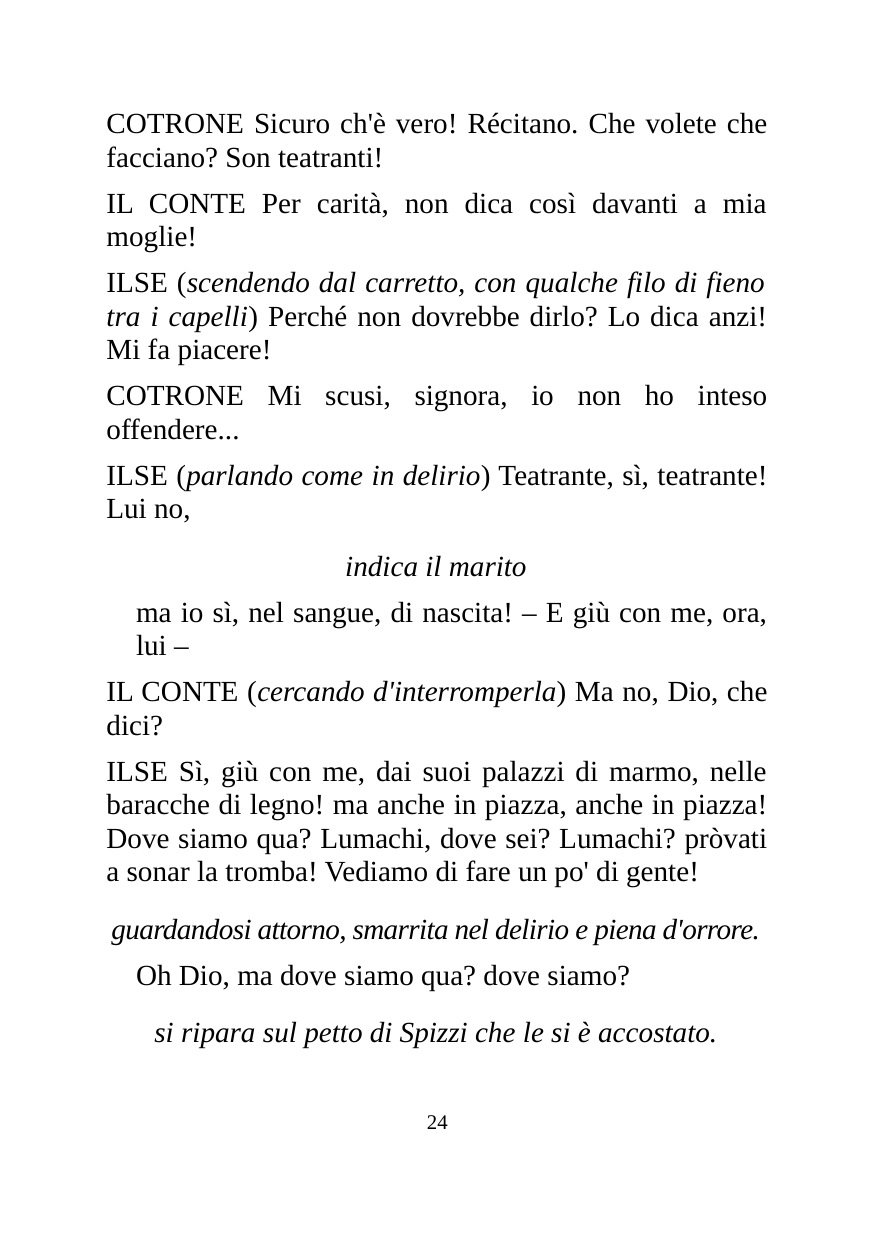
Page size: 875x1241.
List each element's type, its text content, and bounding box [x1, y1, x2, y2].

text Oh Dio, ma dove siamo qua? dove siamo? [136, 958, 768, 991]
text ma io sì, nel sangue, di nascita! – E giù con me, ora, lui – [136, 595, 768, 662]
text guardandosi attorno, smarrita nel delirio e piena d'orrore. [106, 912, 768, 946]
text COTRONE Sicuro ch'è vero! Récitano. Che volete che facciano? Son teatranti! [106, 106, 768, 173]
text IL CONTE (cercando d'interromperla) Ma no, Dio, che dici? [106, 674, 768, 741]
text indica il marito [106, 549, 768, 583]
text si ripara sul petto di Spizzi che le si è accostato. [106, 1016, 768, 1049]
text ILSE (parlando come in delirio) Teatrante, sì, teatrante! Lui no, [106, 458, 768, 525]
text ILSE (scendendo dal carretto, con qualche filo di fieno tra i capelli) Perché non dovrebbe dirlo? Lo dica anzi! Mi fa piacere! [106, 265, 768, 366]
text COTRONE Mi scusi, signora, io non ho inteso offendere... [106, 378, 768, 446]
text ILSE Sì, giù con me, dai suoi palazzi di marmo, nelle baracche di legno! ma anche in piazza, anche in piazza! Dove siamo qua? Lumachi, dove sei? Lumachi? pròvati a sonar la tromba! Vediamo di fare un po' di gente! [106, 754, 768, 888]
text IL CONTE Per carità, non dica così davanti a mia moglie! [106, 186, 768, 253]
